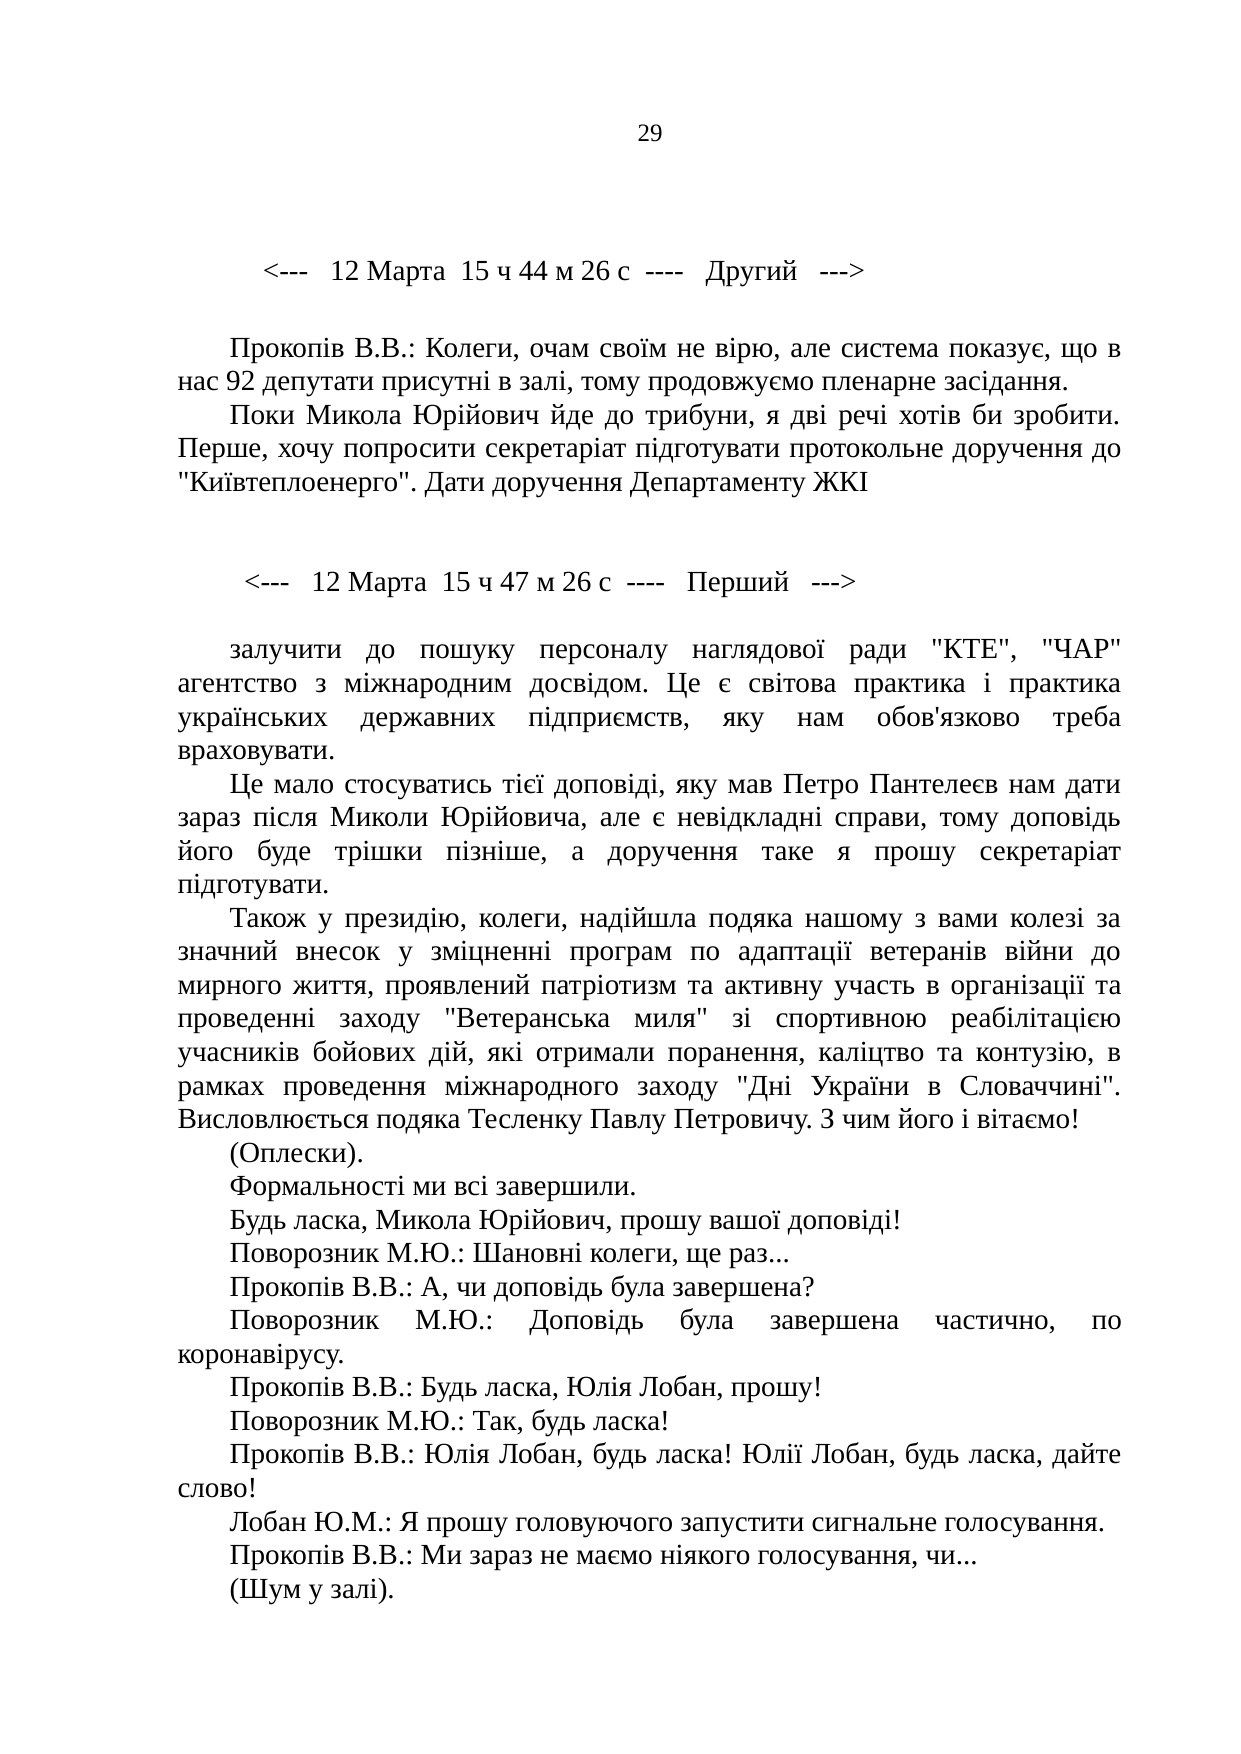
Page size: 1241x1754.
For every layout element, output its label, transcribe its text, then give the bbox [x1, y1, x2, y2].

text Будь ласка, Микола Юрійович, прошу вашої доповіді! [177, 1202, 1122, 1235]
text Прокопів В.В.: Ми зараз не маємо ніякого голосування, чи... [177, 1537, 1122, 1571]
text залучити до пошуку персоналу наглядової ради "КТЕ", "ЧАР" агентство з міжнародним досвідом. Це є світова практика і практика українських державних підприємств, яку нам обов'язково треба враховувати. [177, 632, 1122, 766]
text Прокопів В.В.: А, чи доповідь була завершена? [177, 1269, 1122, 1302]
text Прокопів В.В.: Юлія Лобан, будь ласка! Юлії Лобан, будь ласка, дайте слово! [177, 1437, 1122, 1504]
text Прокопів В.В.: Колеги, очам своїм не вірю, але система показує, що в нас 92 депутати присутні в залі, тому продовжуємо пленарне засідання. [177, 330, 1122, 397]
text <--- 12 Марта 15 ч 44 м 26 с ---- Другий ---> [177, 210, 1122, 296]
text (Шум у залі). [177, 1571, 1122, 1604]
text Формальності ми всі завершили. [177, 1168, 1122, 1202]
text Також у президію, колеги, надійшла подяка нашому з вами колезі за значний внесок у зміцненні програм по адаптації ветеранів війни до мирного життя, проявлений патріотизм та активну участь в організації та проведенні заходу "Ветеранська миля" зі спортивною реабілітацією учасників бойових дій, які отримали поранення, каліцтво та контузію, в рамках проведення міжнародного заходу "Дні України в Словаччині". Висловлюється подяка Тесленку Павлу Петровичу. З чим його і вітаємо! [177, 900, 1122, 1135]
text Лобан Ю.М.: Я прошу головуючого запустити сигнальне голосування. [177, 1504, 1122, 1537]
text <--- 12 Марта 15 ч 47 м 26 с ---- Перший ---> [177, 564, 1122, 598]
text Це мало стосуватись тієї доповіді, яку мав Петро Пантелеєв нам дати зараз після Миколи Юрійовича, але є невідкладні справи, тому доповідь його буде трішки пізніше, а доручення таке я прошу секретаріат підготувати. [177, 766, 1122, 900]
text (Оплески). [177, 1135, 1122, 1168]
text Поворозник М.Ю.: Шановні колеги, ще раз... [177, 1235, 1122, 1269]
text Поворозник М.Ю.: Так, будь ласка! [177, 1403, 1122, 1437]
text Поки Микола Юрійович йде до трибуни, я дві речі хотів би зробити. Перше, хочу попросити секретаріат підготувати протокольне доручення до "Київтеплоенерго". Дати доручення Департаменту ЖКІ [177, 397, 1122, 497]
text Прокопів В.В.: Будь ласка, Юлія Лобан, прошу! [177, 1369, 1122, 1403]
text Поворозник М.Ю.: Доповідь була завершена частично, по коронавірусу. [177, 1302, 1122, 1369]
